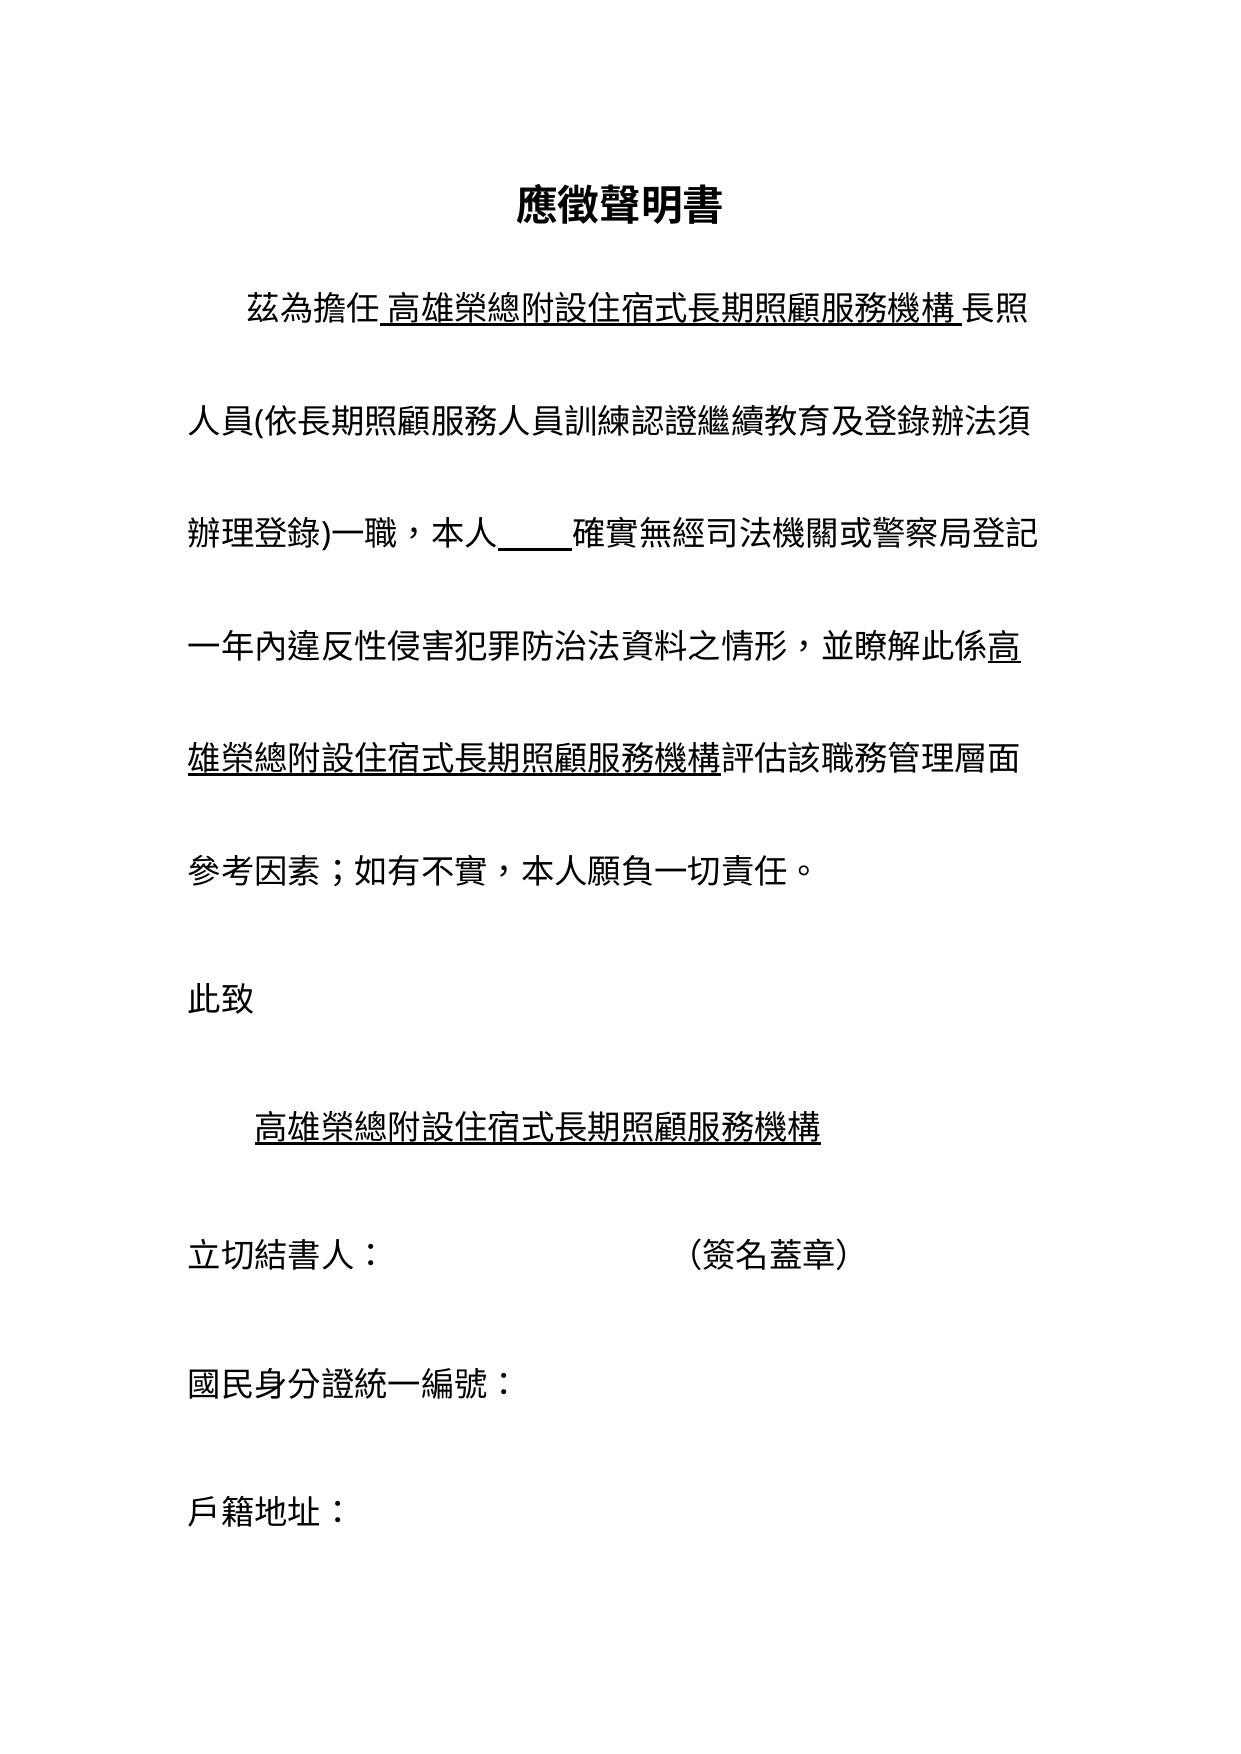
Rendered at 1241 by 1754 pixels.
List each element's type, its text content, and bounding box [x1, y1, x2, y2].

text 立切結書人： （簽名蓋章） [187, 1216, 1053, 1291]
text 茲為擔任 高雄榮總附設住宿式長期照顧服務機構 長照人員(依長期照顧服務人員訓練認證繼續教育及登錄辦法須辦理登錄)一職，本人 確實無經司法機關或警察局登記一年內違反性侵害犯罪防治法資料之情形，並瞭解此係高雄榮總附設住宿式長期照顧服務機構評估該職務管理層面參考因素；如有不實，本人願負一切責任。 [187, 269, 1053, 906]
text 此致 [187, 959, 1053, 1034]
text 戶籍地址： [187, 1472, 1053, 1547]
text 高雄榮總附設住宿式長期照顧服務機構 [254, 1088, 1053, 1163]
text 國民身分證統一編號： [187, 1344, 1053, 1419]
text 應徵聲明書 [187, 164, 1053, 239]
